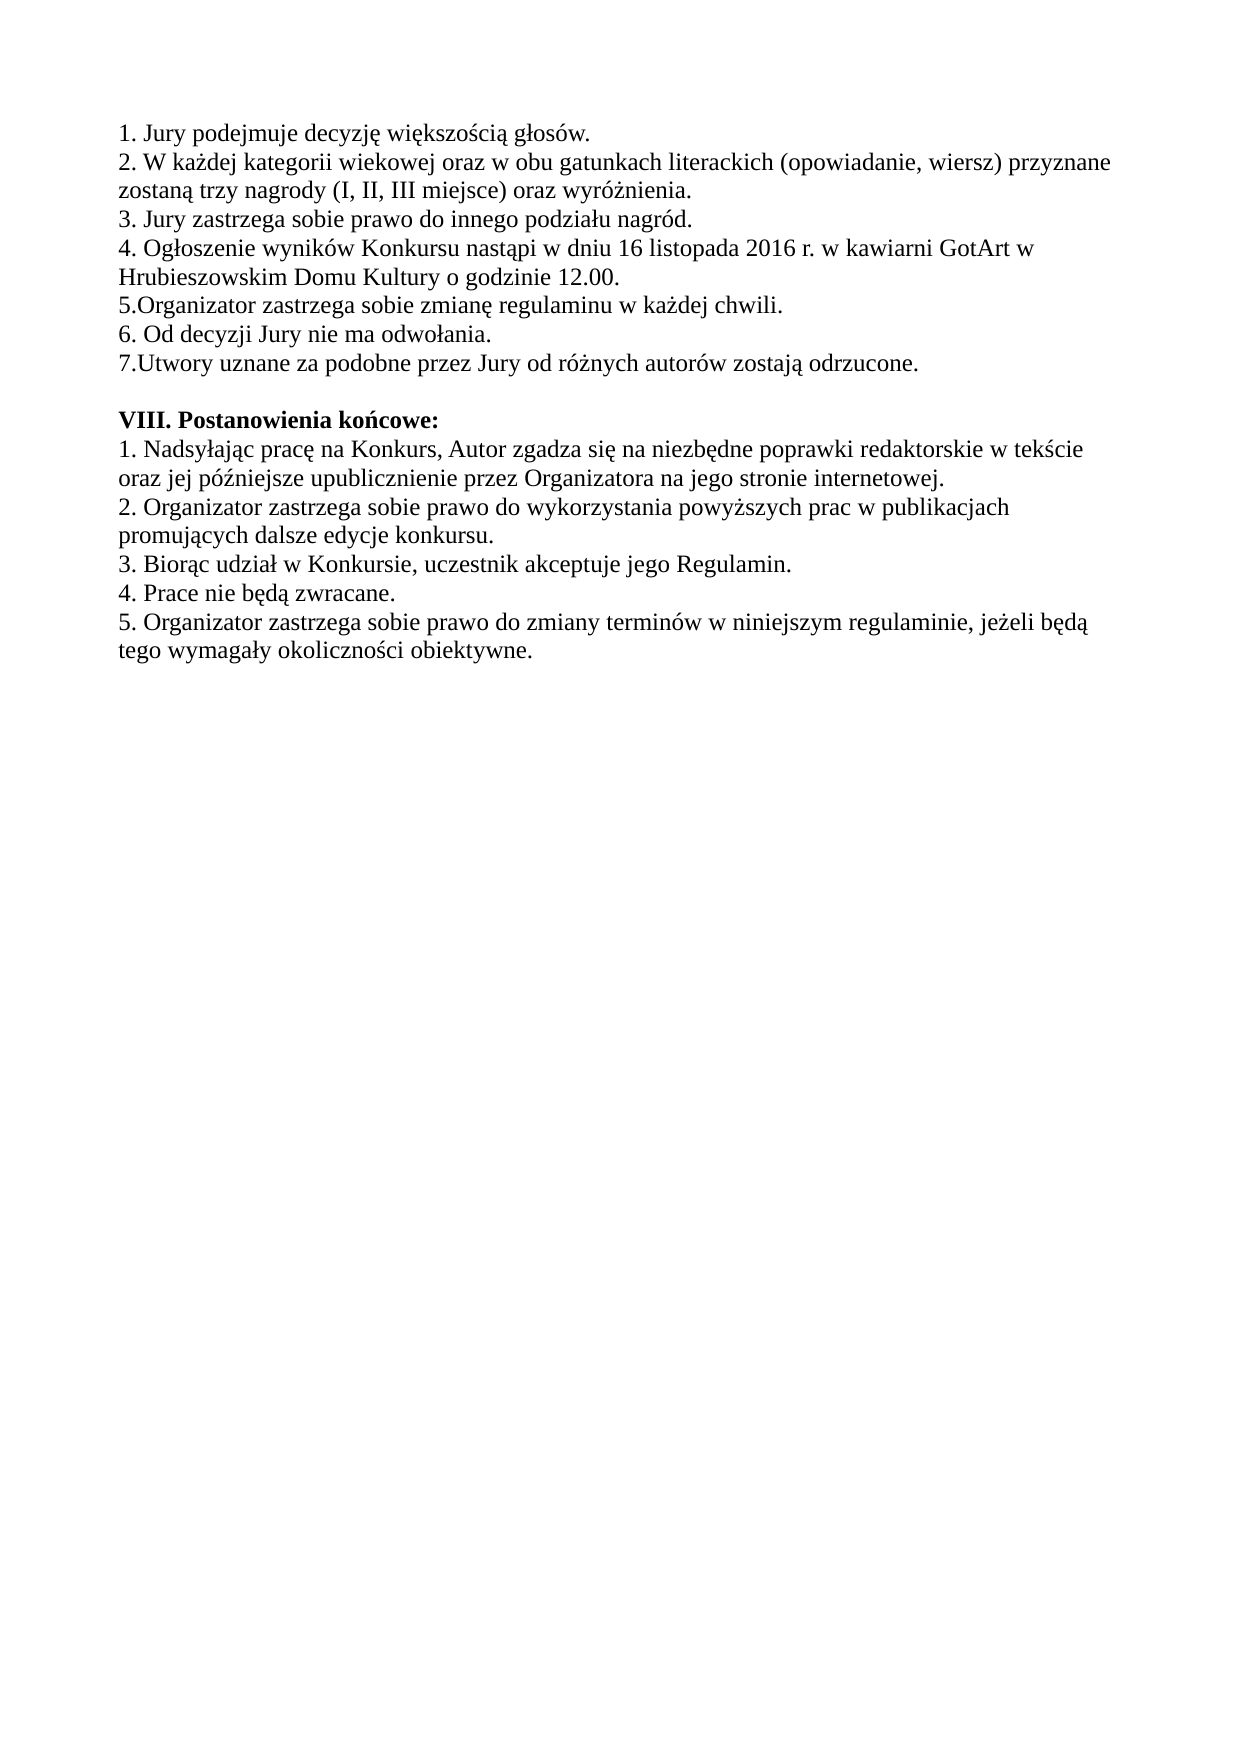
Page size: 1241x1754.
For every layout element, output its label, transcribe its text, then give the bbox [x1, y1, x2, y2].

text 2. W każdej kategorii wiekowej oraz w obu gatunkach literackich (opowiadanie, wiersz) przyznane zostaną trzy nagrody (I, II, III miejsce) oraz wyróżnienia. [118, 147, 1122, 204]
text 4. Prace nie będą zwracane. [118, 578, 1122, 607]
text 6. Od decyzji Jury nie ma odwołania. [118, 319, 1122, 348]
text 5. Organizator zastrzega sobie prawo do zmiany terminów w niniejszym regulaminie, jeżeli będą tego wymagały okoliczności obiektywne. [118, 607, 1122, 664]
text 4. Ogłoszenie wyników Konkursu nastąpi w dniu 16 listopada 2016 r. w kawiarni GotArt w Hrubieszowskim Domu Kultury o godzinie 12.00. [118, 233, 1122, 291]
text VIII. Postanowienia końcowe: [118, 406, 1122, 434]
text 2. Organizator zastrzega sobie prawo do wykorzystania powyższych prac w publikacjach promujących dalsze edycje konkursu. [118, 492, 1122, 549]
text 7.Utwory uznane za podobne przez Jury od różnych autorów zostają odrzucone. [118, 348, 1122, 377]
text 3. Jury zastrzega sobie prawo do innego podziału nagród. [118, 204, 1122, 233]
text 3. Biorąc udział w Konkursie, uczestnik akceptuje jego Regulamin. [118, 549, 1122, 578]
text 5.Organizator zastrzega sobie zmianę regulaminu w każdej chwili. [118, 291, 1122, 319]
text 1. Nadsyłając pracę na Konkurs, Autor zgadza się na niezbędne poprawki redaktorskie w tekście oraz jej późniejsze upublicznienie przez Organizatora na jego stronie internetowej. [118, 434, 1122, 492]
text 1. Jury podejmuje decyzję większością głosów. [118, 118, 1122, 147]
